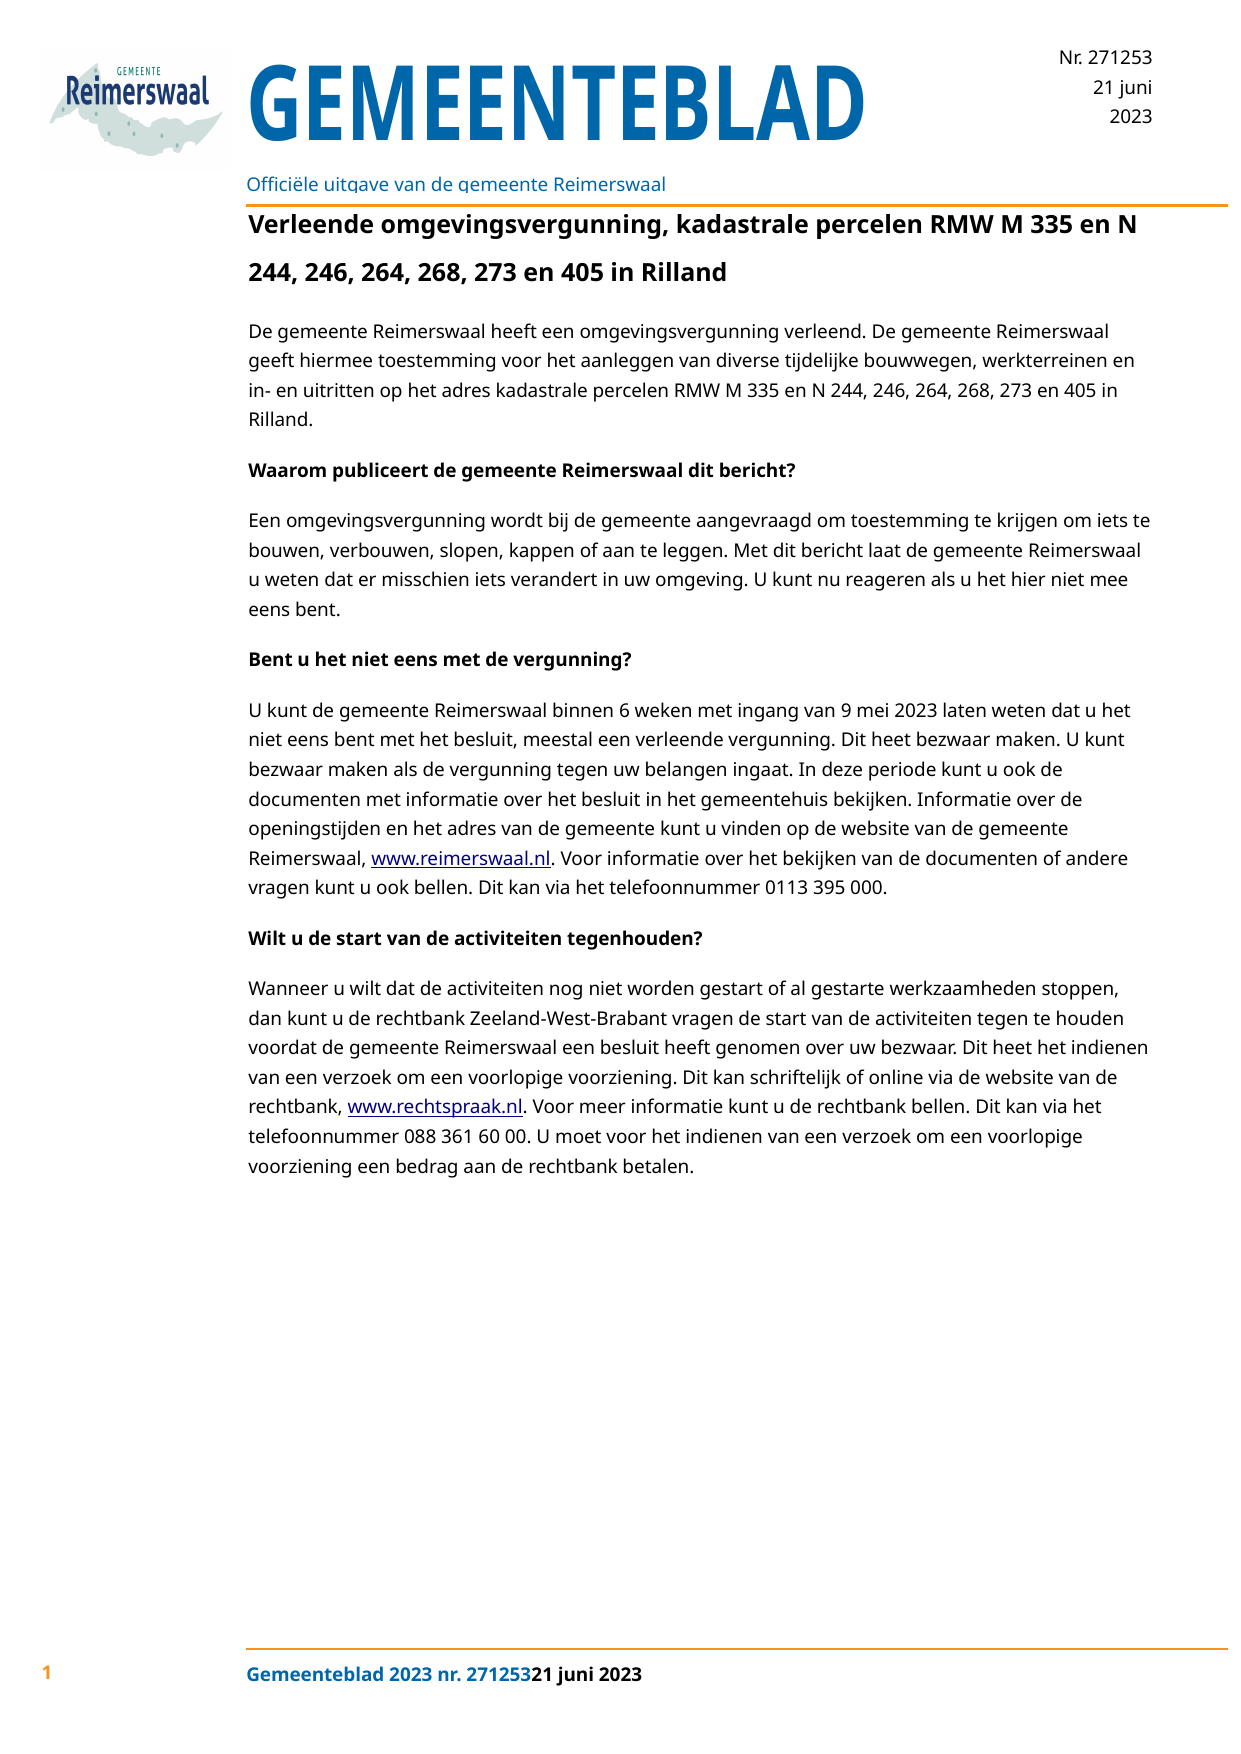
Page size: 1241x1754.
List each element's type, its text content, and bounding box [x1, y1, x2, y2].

text Waarom publiceert de gemeente Reimerswaal dit bericht? [248, 457, 1152, 483]
text Verleende omgevingsvergunning, kadastrale percelen RMW M 335 en N 244, 246, 264, 268, 273 en 405 in Rilland [248, 207, 1152, 288]
text U kunt de gemeente Reimerswaal binnen 6 weken met ingang van 9 mei 2023 laten weten dat u het niet eens bent met het besluit, meestal een verleende vergunning. Dit heet bezwaar maken. U kunt bezwaar maken als de vergunning tegen uw belangen ingaat. In deze periode kunt u ook de documenten met informatie over het besluit in het gemeentehuis bekijken. Informatie over de openingstijden en het adres van de gemeente kunt u vinden op de website van de gemeente Reimerswaal, www.reimerswaal.nl. Voor informatie over het bekijken van de documenten of andere vragen kunt u ook bellen. Dit kan via het telefoonnummer 0113 395 000. [248, 697, 1152, 900]
text De gemeente Reimerswaal heeft een omgevingsvergunning verleend. De gemeente Reimerswaal geeft hiermee toestemming voor het aanleggen van diverse tijdelijke bouwwegen, werkterreinen en in- en uitritten op het adres kadastrale percelen RMW M 335 en N 244, 246, 264, 268, 273 en 405 in Rilland. [248, 318, 1152, 432]
text Bent u het niet eens met de vergunning? [248, 647, 1152, 672]
text Wanneer u wilt dat de activiteiten nog niet worden gestart of al gestarte werkzaamheden stoppen, dan kunt u de rechtbank Zeeland-West-Brabant vragen de start van de activiteiten tegen te houden voordat de gemeente Reimerswaal een besluit heeft genomen over uw bezwaar. Dit heet het indienen van een verzoek om een voorlopige voorziening. Dit kan schriftelijk of online via de website van de rechtbank, www.rechtspraak.nl. Voor meer informatie kunt u de rechtbank bellen. Dit kan via het telefoonnummer 088 361 60 00. U moet voor het indienen van een verzoek om een voorlopige voorziening een bedrag aan de rechtbank betalen. [248, 975, 1152, 1179]
picture [41, 47, 231, 172]
text Een omgevingsvergunning wordt bij de gemeente aangevraagd om toestemming te krijgen om iets te bouwen, verbouwen, slopen, kappen of aan te leggen. Met dit bericht laat de gemeente Reimerswaal u weten dat er misschien iets verandert in uw omgeving. U kunt nu reageren als u het hier niet mee eens bent. [248, 507, 1152, 622]
text Wilt u de start van de activiteiten tegenhouden? [248, 925, 1152, 951]
